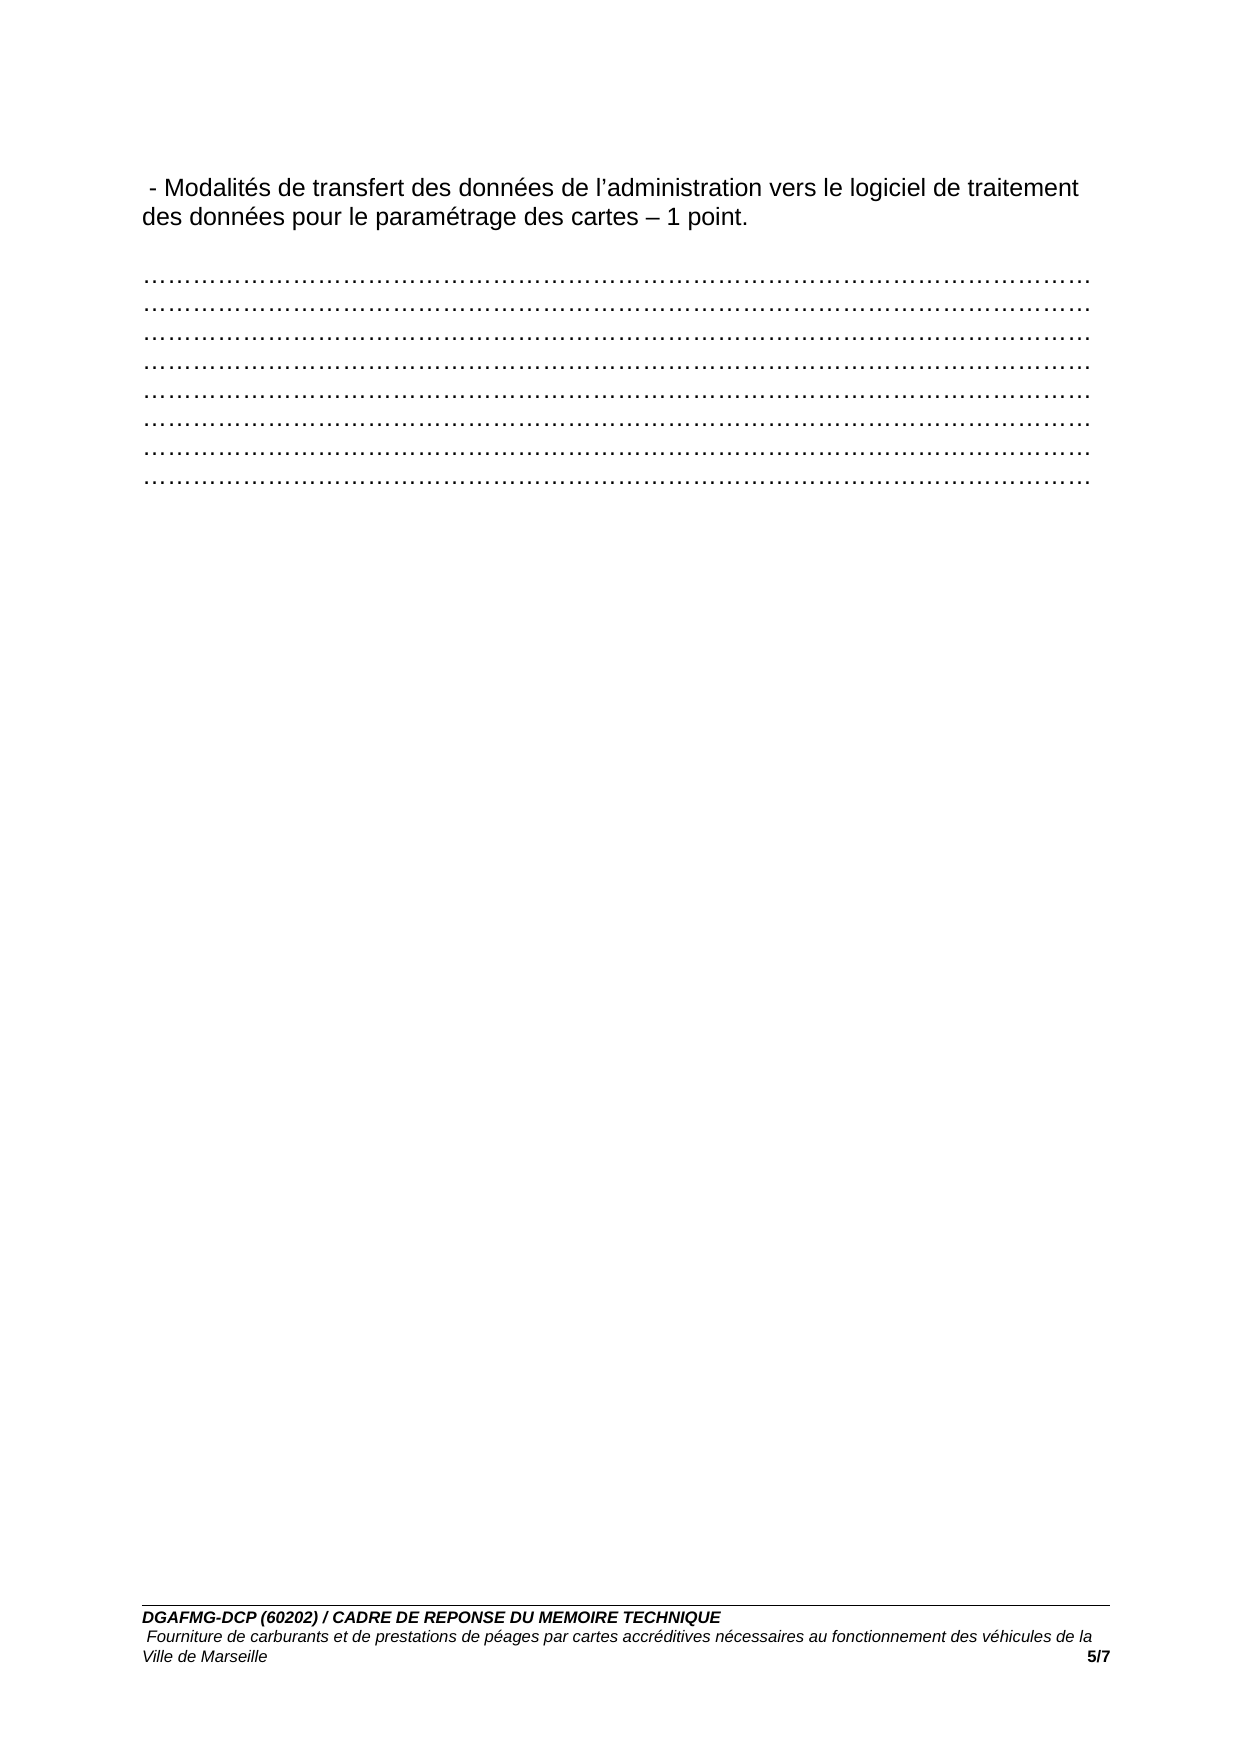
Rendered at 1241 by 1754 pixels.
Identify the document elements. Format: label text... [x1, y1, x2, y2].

text ………………………………………………………………………………………………………………………………………………………………………………………………………………………………………………………………………………………………………………………………………………………………………………………………………………………………………………………………………………………………………………………………………………………………………………………………………………………………………………………………………………………………………………………………………………………………………………………………………………………………………… [142, 259, 1110, 489]
text - Modalités de transfert des données de l’administration vers le logiciel de traitement des données pour le paramétrage des cartes – 1 point. [142, 173, 1110, 231]
